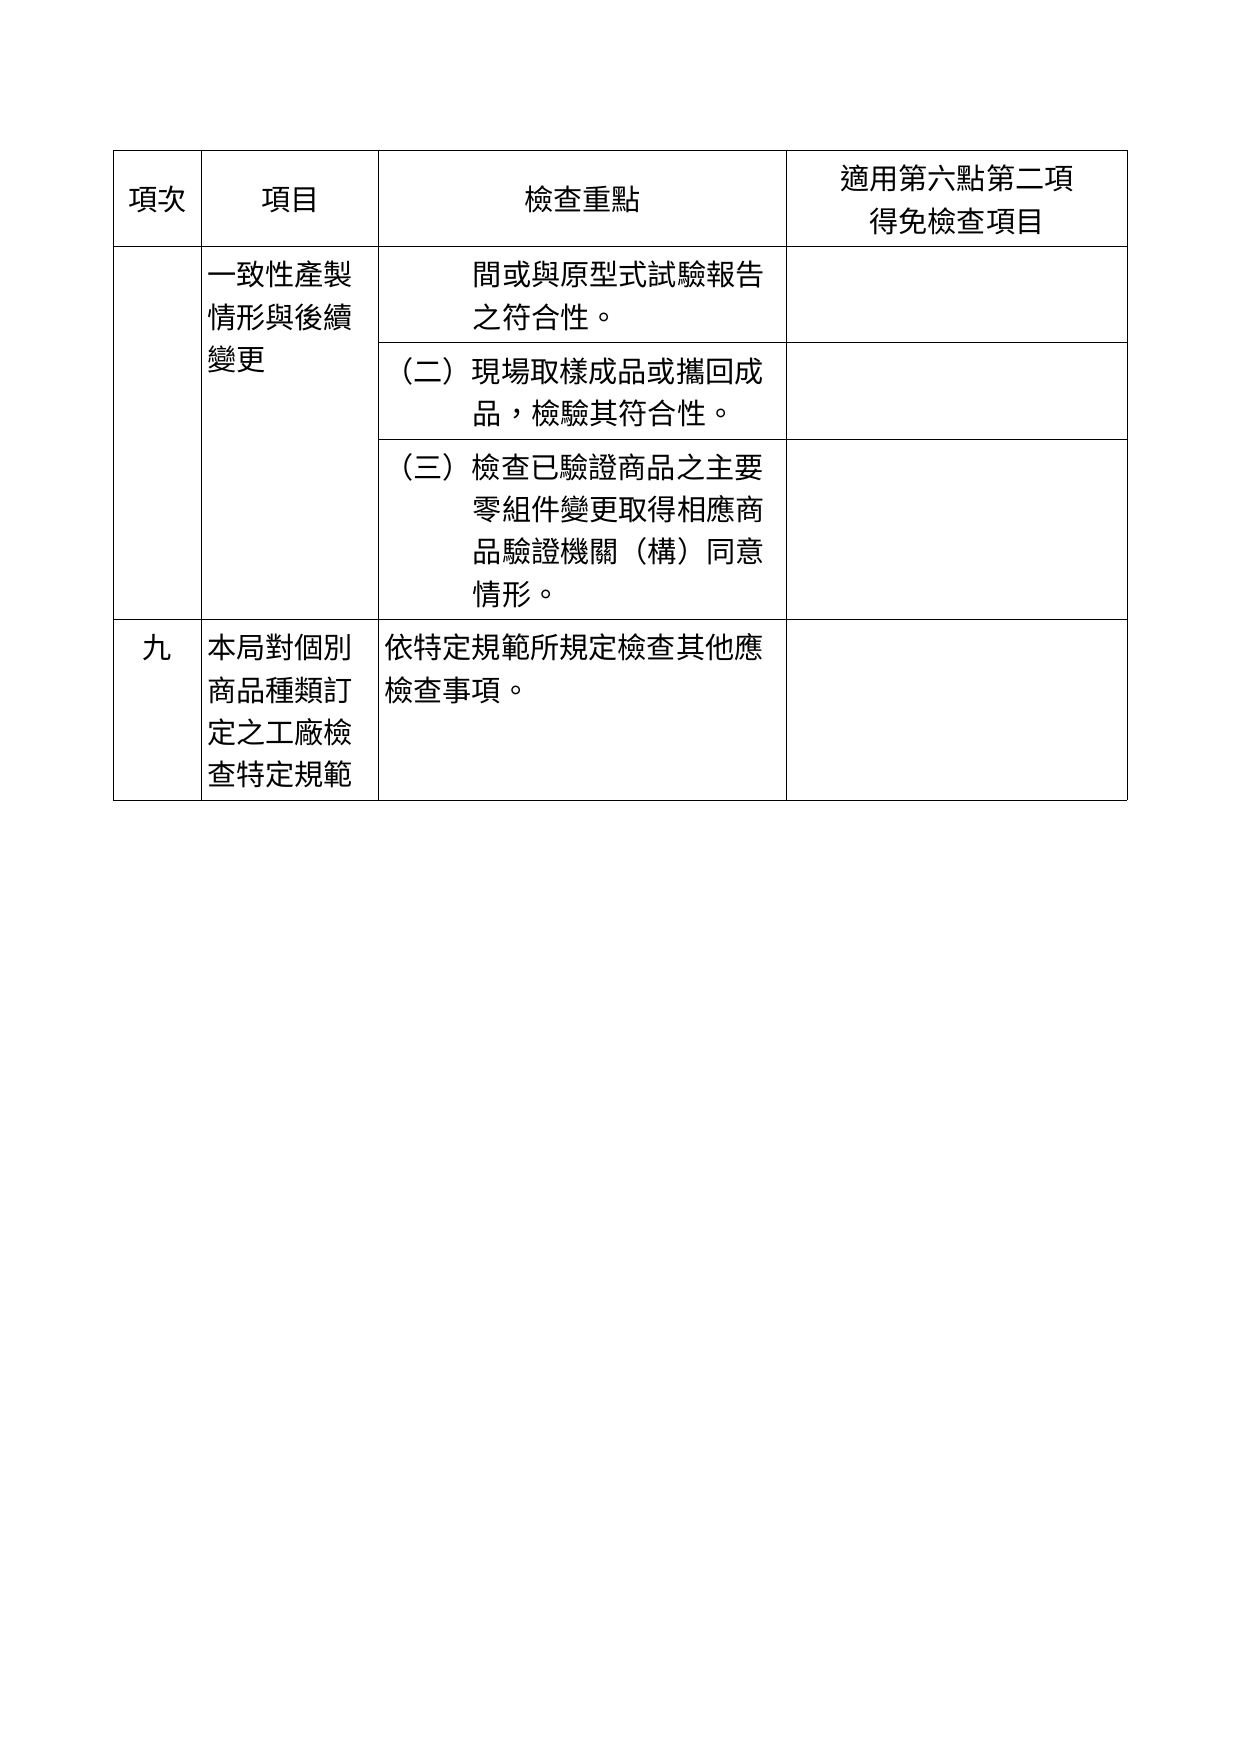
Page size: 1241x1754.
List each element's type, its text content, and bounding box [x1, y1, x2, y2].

table_cell 一致性產製情形與後續變更 [202, 247, 378, 619]
table_header 檢查重點 [379, 151, 786, 246]
table_cell [787, 620, 1127, 800]
table_header 項目 [202, 151, 378, 246]
table_cell [114, 247, 201, 619]
table_cell [787, 247, 1127, 342]
table_header 項次 [114, 151, 201, 246]
table_cell [787, 440, 1127, 619]
table_cell 間或與原型式試驗報告之符合性。 [379, 247, 786, 342]
table_cell 九 [114, 620, 201, 800]
table_cell [787, 343, 1127, 438]
table_header 適用第六點第二項 得免檢查項目 [787, 151, 1127, 246]
table_cell 現場取樣成品或攜回成品，檢驗其符合性。 [379, 343, 786, 438]
table_cell 依特定規範所規定檢查其他應檢查事項。 [379, 620, 786, 800]
table_cell 本局對個別商品種類訂定之工廠檢查特定規範 [202, 620, 378, 800]
table_cell 檢查已驗證商品之主要零組件變更取得相應商品驗證機關（構）同意情形。 [379, 440, 786, 619]
